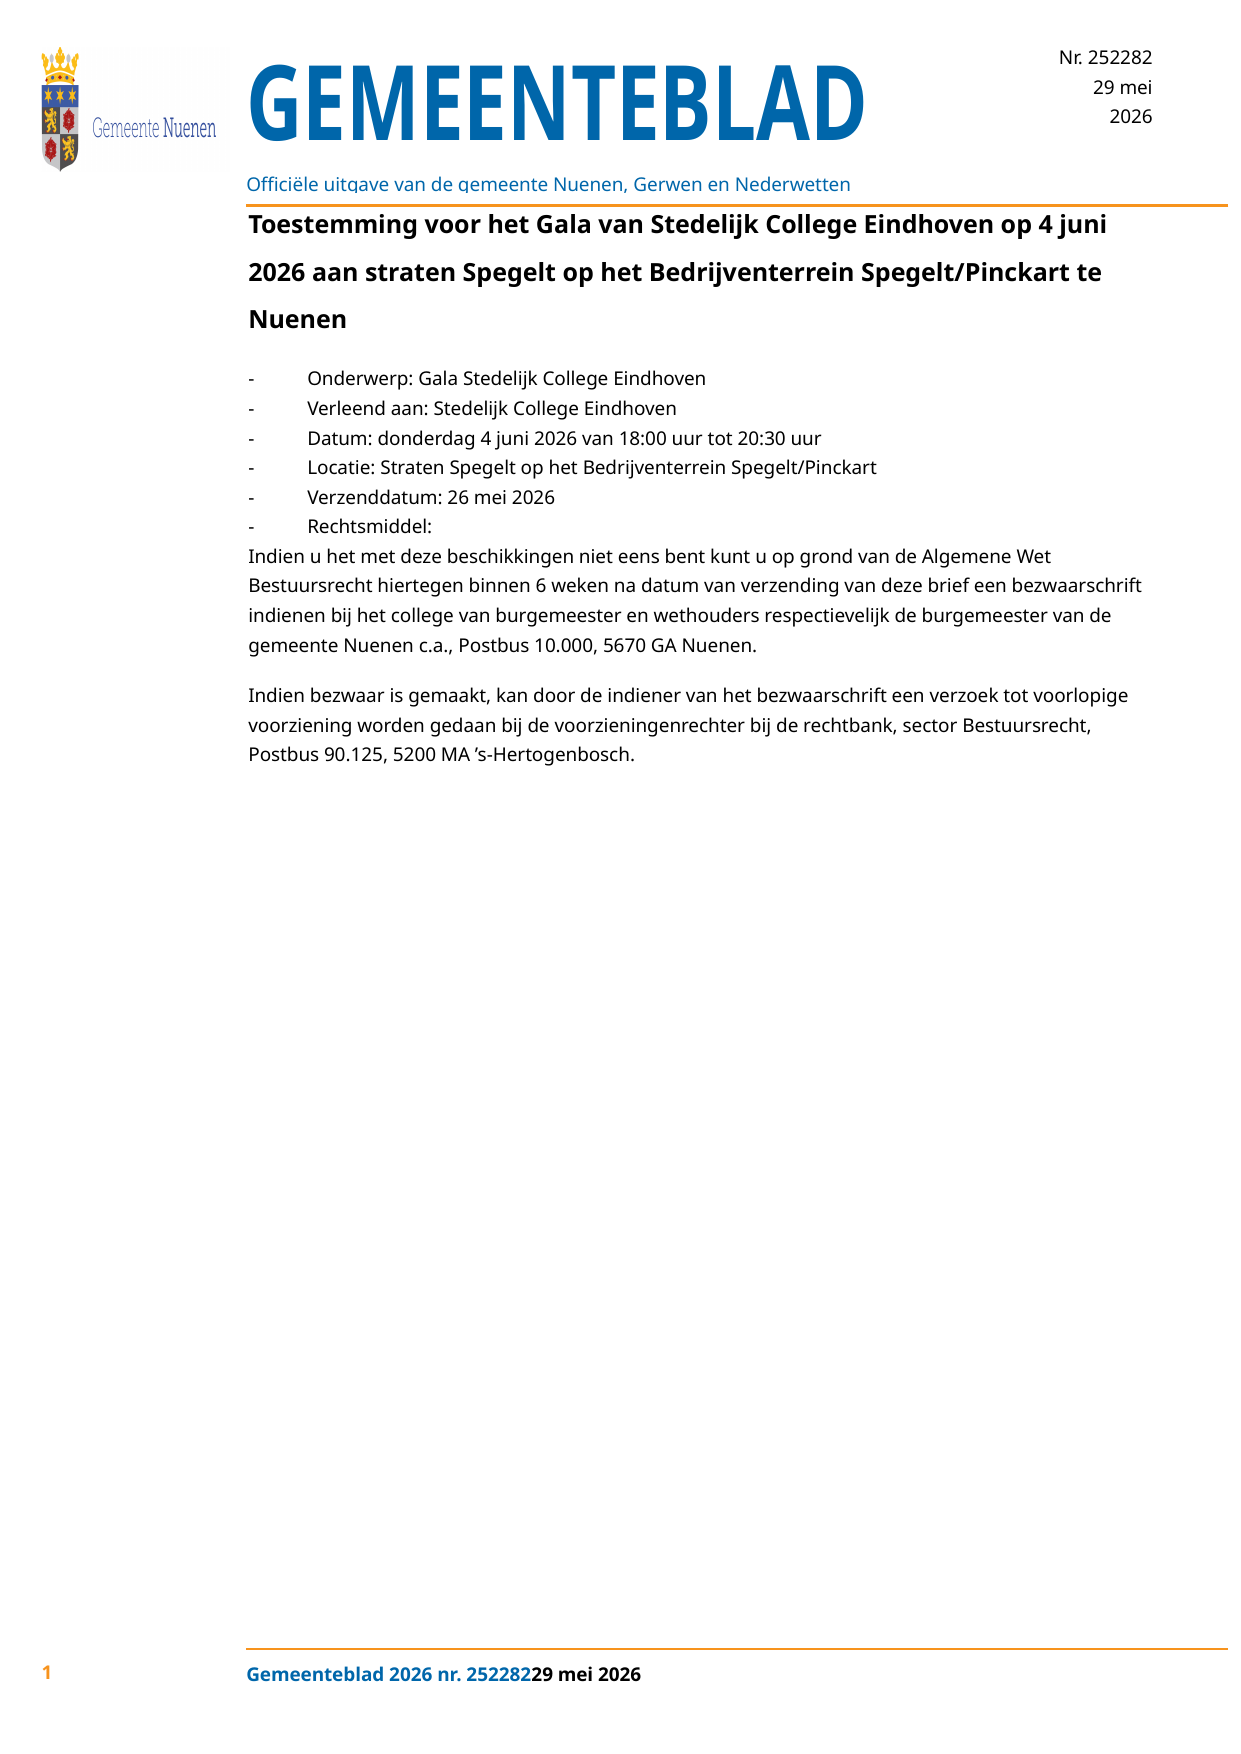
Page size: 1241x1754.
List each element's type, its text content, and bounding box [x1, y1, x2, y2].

list Rechtsmiddel: [248, 513, 1152, 539]
list Verleend aan: Stedelijk College Eindhoven [248, 395, 1152, 421]
list Datum: donderdag 4 juni 2026 van 18:00 uur tot 20:30 uur [248, 425, 1152, 450]
list Locatie: Straten Spegelt op het Bedrijventerrein Spegelt/Pinckart [248, 454, 1152, 480]
list Onderwerp: Gala Stedelijk College Eindhoven [248, 366, 1152, 391]
picture [41, 47, 231, 172]
text Toestemming voor het Gala van Stedelijk College Eindhoven op 4 juni 2026 aan straten Spegelt op het Bedrijventerrein Spegelt/Pinckart te Nuenen [248, 207, 1152, 336]
text Indien u het met deze beschikkingen niet eens bent kunt u op grond van de Algemene Wet Bestuursrecht hiertegen binnen 6 weken na datum van verzending van deze brief een bezwaarschrift indienen bij het college van burgemeester en wethouders respectievelijk de burgemeester van de gemeente Nuenen c.a., Postbus 10.000, 5670 GA Nuenen. [248, 543, 1152, 657]
list Verzenddatum: 26 mei 2026 [248, 484, 1152, 509]
text Indien bezwaar is gemaakt, kan door de indiener van het bezwaarschrift een verzoek tot voorlopige voorziening worden gedaan bij de voorzieningenrechter bij de rechtbank, sector Bestuursrecht, Postbus 90.125, 5200 MA ’s-Hertogenbosch. [248, 682, 1152, 767]
